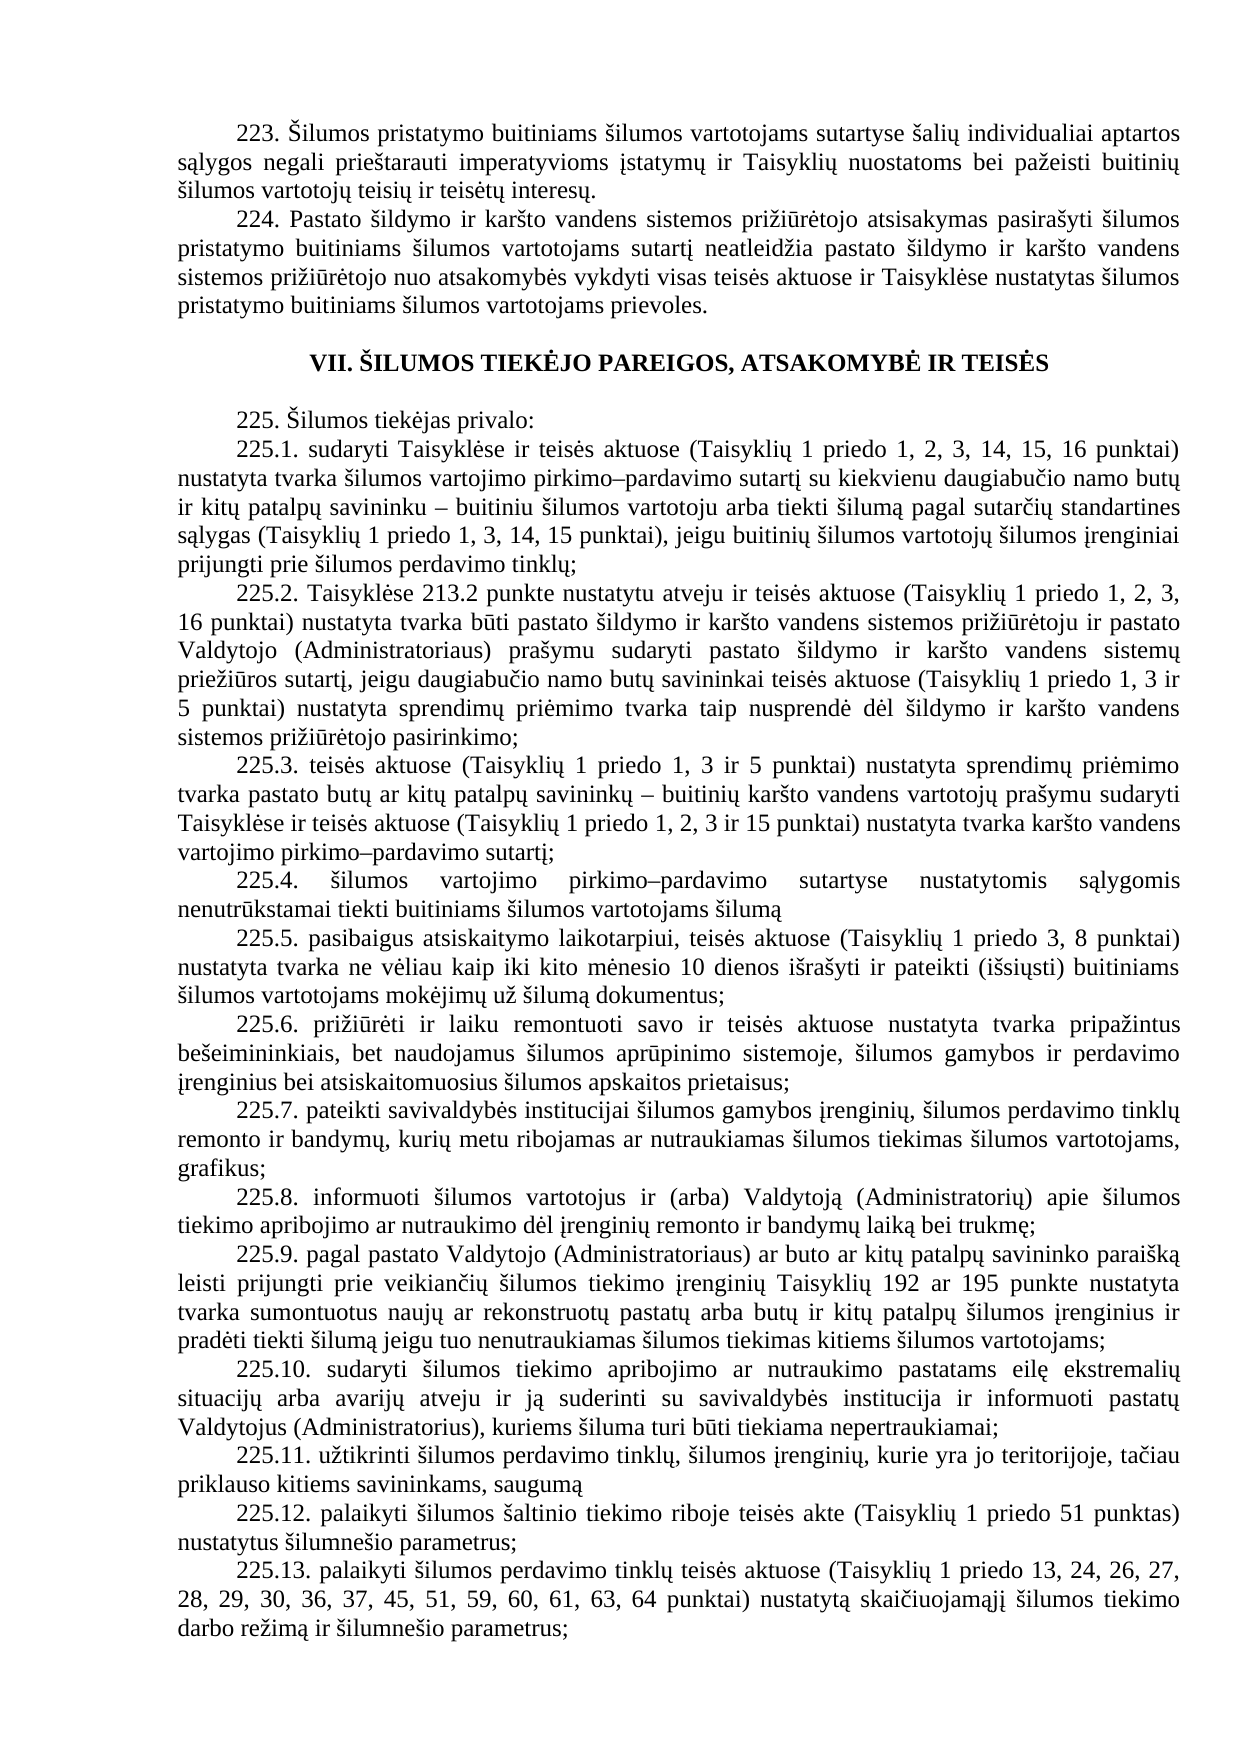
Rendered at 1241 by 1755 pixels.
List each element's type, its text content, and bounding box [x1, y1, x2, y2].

text 225.9. pagal pastato Valdytojo (Administratoriaus) ar buto ar kitų patalpų savininko paraišką leisti prijungti prie veikiančių šilumos tiekimo įrenginių Taisyklių 192 ar 195 punkte nustatyta tvarka sumontuotus naujų ar rekonstruotų pastatų arba butų ir kitų patalpų šilumos įrenginius ir pradėti tiekti šilumą jeigu tuo nenutraukiamas šilumos tiekimas kitiems šilumos vartotojams; [177, 1239, 1181, 1354]
text VII. ŠILUMOS TIEKĖJO PAREIGOS, ATSAKOMYBĖ IR TEISĖS [177, 348, 1181, 377]
text 225.8. informuoti šilumos vartotojus ir (arba) Valdytoją (Administratorių) apie šilumos tiekimo apribojimo ar nutraukimo dėl įrenginių remonto ir bandymų laiką bei trukmę; [177, 1182, 1181, 1239]
text 225.10. sudaryti šilumos tiekimo apribojimo ar nutraukimo pastatams eilę ekstremalių situacijų arba avarijų atveju ir ją suderinti su savivaldybės institucija ir informuoti pastatų Valdytojus (Administratorius), kuriems šiluma turi būti tiekiama nepertraukiamai; [177, 1354, 1181, 1441]
text 225.7. pateikti savivaldybės institucijai šilumos gamybos įrenginių, šilumos perdavimo tinklų remonto ir bandymų, kurių metu ribojamas ar nutraukiamas šilumos tiekimas šilumos vartotojams, grafikus; [177, 1096, 1181, 1182]
text 225.6. prižiūrėti ir laiku remontuoti savo ir teisės aktuose nustatyta tvarka pripažintus bešeimininkiais, bet naudojamus šilumos aprūpinimo sistemoje, šilumos gamybos ir perdavimo įrenginius bei atsiskaitomuosius šilumos apskaitos prietaisus; [177, 1009, 1181, 1096]
text 225.13. palaikyti šilumos perdavimo tinklų teisės aktuose (Taisyklių 1 priedo 13, 24, 26, 27, 28, 29, 30, 36, 37, 45, 51, 59, 60, 61, 63, 64 punktai) nustatytą skaičiuojamąjį šilumos tiekimo darbo režimą ir šilumnešio parametrus; [177, 1556, 1181, 1642]
text 225.3. teisės aktuose (Taisyklių 1 priedo 1, 3 ir 5 punktai) nustatyta sprendimų priėmimo tvarka pastato butų ar kitų patalpų savininkų – buitinių karšto vandens vartotojų prašymu sudaryti Taisyklėse ir teisės aktuose (Taisyklių 1 priedo 1, 2, 3 ir 15 punktai) nustatyta tvarka karšto vandens vartojimo pirkimo–pardavimo sutartį; [177, 751, 1181, 866]
text 225.4. šilumos vartojimo pirkimo–pardavimo sutartyse nustatytomis sąlygomis nenutrūkstamai tiekti buitiniams šilumos vartotojams šilumą [177, 866, 1181, 923]
text 225.5. pasibaigus atsiskaitymo laikotarpiui, teisės aktuose (Taisyklių 1 priedo 3, 8 punktai) nustatyta tvarka ne vėliau kaip iki kito mėnesio 10 dienos išrašyti ir pateikti (išsiųsti) buitiniams šilumos vartotojams mokėjimų už šilumą dokumentus; [177, 923, 1181, 1009]
text 225.2. Taisyklėse 213.2 punkte nustatytu atveju ir teisės aktuose (Taisyklių 1 priedo 1, 2, 3, 16 punktai) nustatyta tvarka būti pastato šildymo ir karšto vandens sistemos prižiūrėtoju ir pastato Valdytojo (Administratoriaus) prašymu sudaryti pastato šildymo ir karšto vandens sistemų priežiūros sutartį, jeigu daugiabučio namo butų savininkai teisės aktuose (Taisyklių 1 priedo 1, 3 ir 5 punktai) nustatyta sprendimų priėmimo tvarka taip nusprendė dėl šildymo ir karšto vandens sistemos prižiūrėtojo pasirinkimo; [177, 578, 1181, 751]
text 224. Pastato šildymo ir karšto vandens sistemos prižiūrėtojo atsisakymas pasirašyti šilumos pristatymo buitiniams šilumos vartotojams sutartį neatleidžia pastato šildymo ir karšto vandens sistemos prižiūrėtojo nuo atsakomybės vykdyti visas teisės aktuose ir Taisyklėse nustatytas šilumos pristatymo buitiniams šilumos vartotojams prievoles. [177, 204, 1181, 319]
text 223. Šilumos pristatymo buitiniams šilumos vartotojams sutartyse šalių individualiai aptartos sąlygos negali prieštarauti imperatyvioms įstatymų ir Taisyklių nuostatoms bei pažeisti buitinių šilumos vartotojų teisių ir teisėtų interesų. [177, 118, 1181, 204]
text 225.12. palaikyti šilumos šaltinio tiekimo riboje teisės akte (Taisyklių 1 priedo 51 punktas) nustatytus šilumnešio parametrus; [177, 1498, 1181, 1556]
text 225. Šilumos tiekėjas privalo: [177, 406, 1181, 434]
text 225.11. užtikrinti šilumos perdavimo tinklų, šilumos įrenginių, kurie yra jo teritorijoje, tačiau priklauso kitiems savininkams, saugumą [177, 1441, 1181, 1498]
text 225.1. sudaryti Taisyklėse ir teisės aktuose (Taisyklių 1 priedo 1, 2, 3, 14, 15, 16 punktai) nustatyta tvarka šilumos vartojimo pirkimo–pardavimo sutartį su kiekvienu daugiabučio namo butų ir kitų patalpų savininku – buitiniu šilumos vartotoju arba tiekti šilumą pagal sutarčių standartines sąlygas (Taisyklių 1 priedo 1, 3, 14, 15 punktai), jeigu buitinių šilumos vartotojų šilumos įrenginiai prijungti prie šilumos perdavimo tinklų; [177, 434, 1181, 578]
